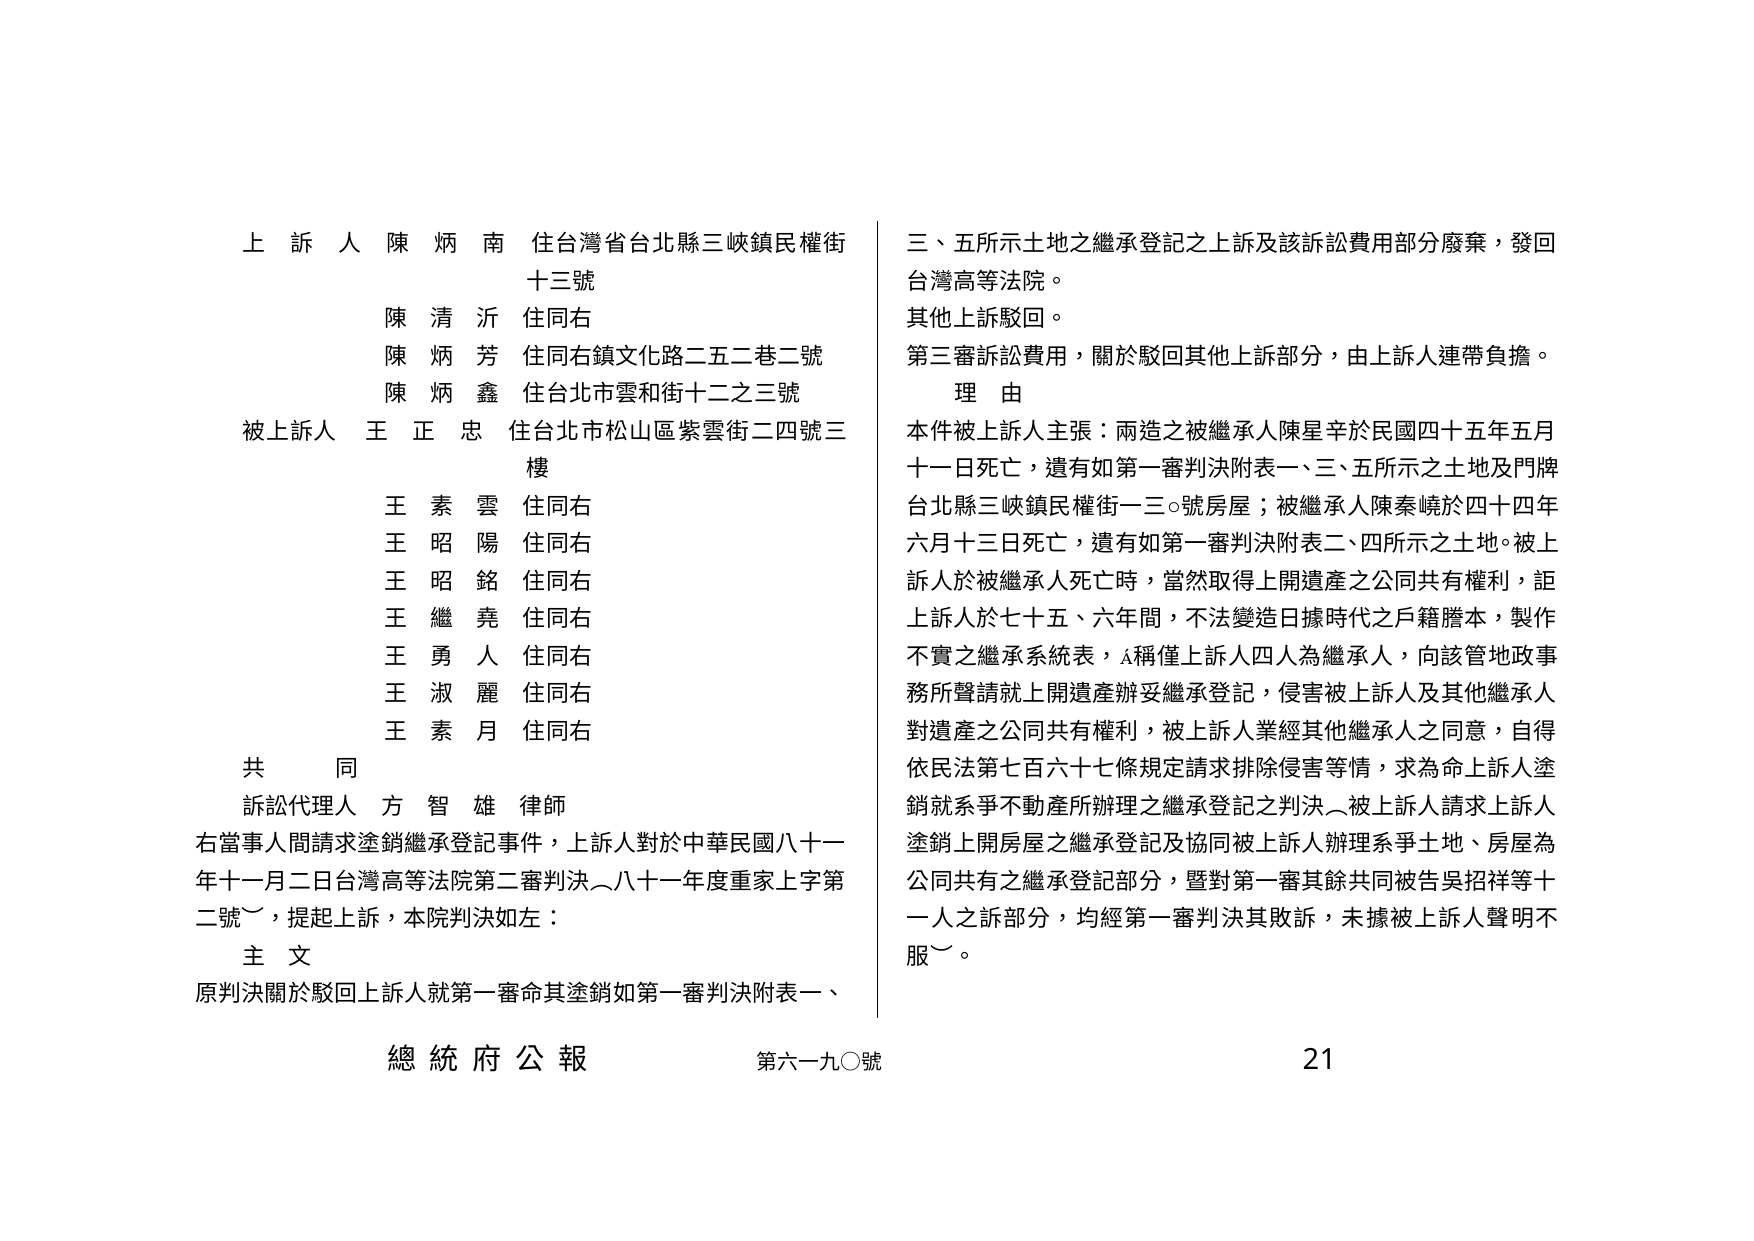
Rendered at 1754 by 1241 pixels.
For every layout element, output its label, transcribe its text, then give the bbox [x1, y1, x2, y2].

text 王 繼 堯 住同右 [384, 597, 847, 634]
text 陳 清 沂 住同右 [384, 297, 847, 334]
text 其他上訴駁回。 [907, 297, 1559, 334]
text 共 同 [242, 747, 847, 784]
text 原判決關於駁回上訴人就第一審命其塗銷如第一審判決附表一、 [195, 972, 847, 1009]
text 被上訴人 王 正 忠 住台北市松山區紫雲街二四號三樓 [242, 409, 847, 484]
text 陳 炳 芳 住同右鎮文化路二五二巷二號 [384, 334, 847, 372]
text 本件被上訴人主張：兩造之被繼承人陳星辛於民國四十五年五月十一日死亡，遺有如第一審判決附表一、三、五所示之土地及門牌台北縣三峽鎮民權街一三○號房屋；被繼承人陳秦嶢於四十四年六月十三日死亡，遺有如第一審判決附表二、四所示之土地。被上訴人於被繼承人死亡時，當然取得上開遺產之公同共有權利，詎上訴人於七十五、六年間，不法變造日據時代之戶籍謄本，製作不實之繼承系統表，稱僅上訴人四人為繼承人，向該管地政事務所聲請就上開遺產辦妥繼承登記，侵害被上訴人及其他繼承人對遺產之公同共有權利，被上訴人業經其他繼承人之同意，自得依民法第七百六十七條規定請求排除侵害等情，求為命上訴人塗銷就系爭不動產所辦理之繼承登記之判決︵被上訴人請求上訴人塗銷上開房屋之繼承登記及協同被上訴人辦理系爭土地、房屋為公同共有之繼承登記部分，暨對第一審其餘共同被告吳招祥等十一人之訴部分，均經第一審判決其敗訴，未據被上訴人聲明不服︶。 [907, 409, 1559, 972]
text 主 文 [242, 934, 847, 972]
text 訴訟代理人 方 智 雄 律師 [242, 784, 847, 822]
text 王 昭 銘 住同右 [384, 559, 847, 597]
text 三、五所示土地之繼承登記之上訴及該訴訟費用部分廢棄，發回台灣高等法院。 [907, 222, 1559, 297]
text 第三審訴訟費用，關於駁回其他上訴部分，由上訴人連帶負擔。 [907, 334, 1559, 372]
text 王 勇 人 住同右 [384, 634, 847, 672]
text 上 訴 人 陳 炳 南 住台灣省台北縣三峽鎮民權街十三號 [242, 222, 847, 297]
text 王 素 月 住同右 [384, 709, 847, 747]
text 王 昭 陽 住同右 [384, 522, 847, 559]
text 右當事人間請求塗銷繼承登記事件，上訴人對於中華民國八十一年十一月二日台灣高等法院第二審判決︵八十一年度重家上字第二號︶，提起上訴，本院判決如左： [195, 822, 847, 934]
text 王 素 雲 住同右 [384, 484, 847, 522]
text 王 淑 麗 住同右 [384, 672, 847, 709]
text 陳 炳 鑫 住台北市雲和街十二之三號 [384, 372, 847, 409]
text 理 由 [954, 372, 1559, 409]
